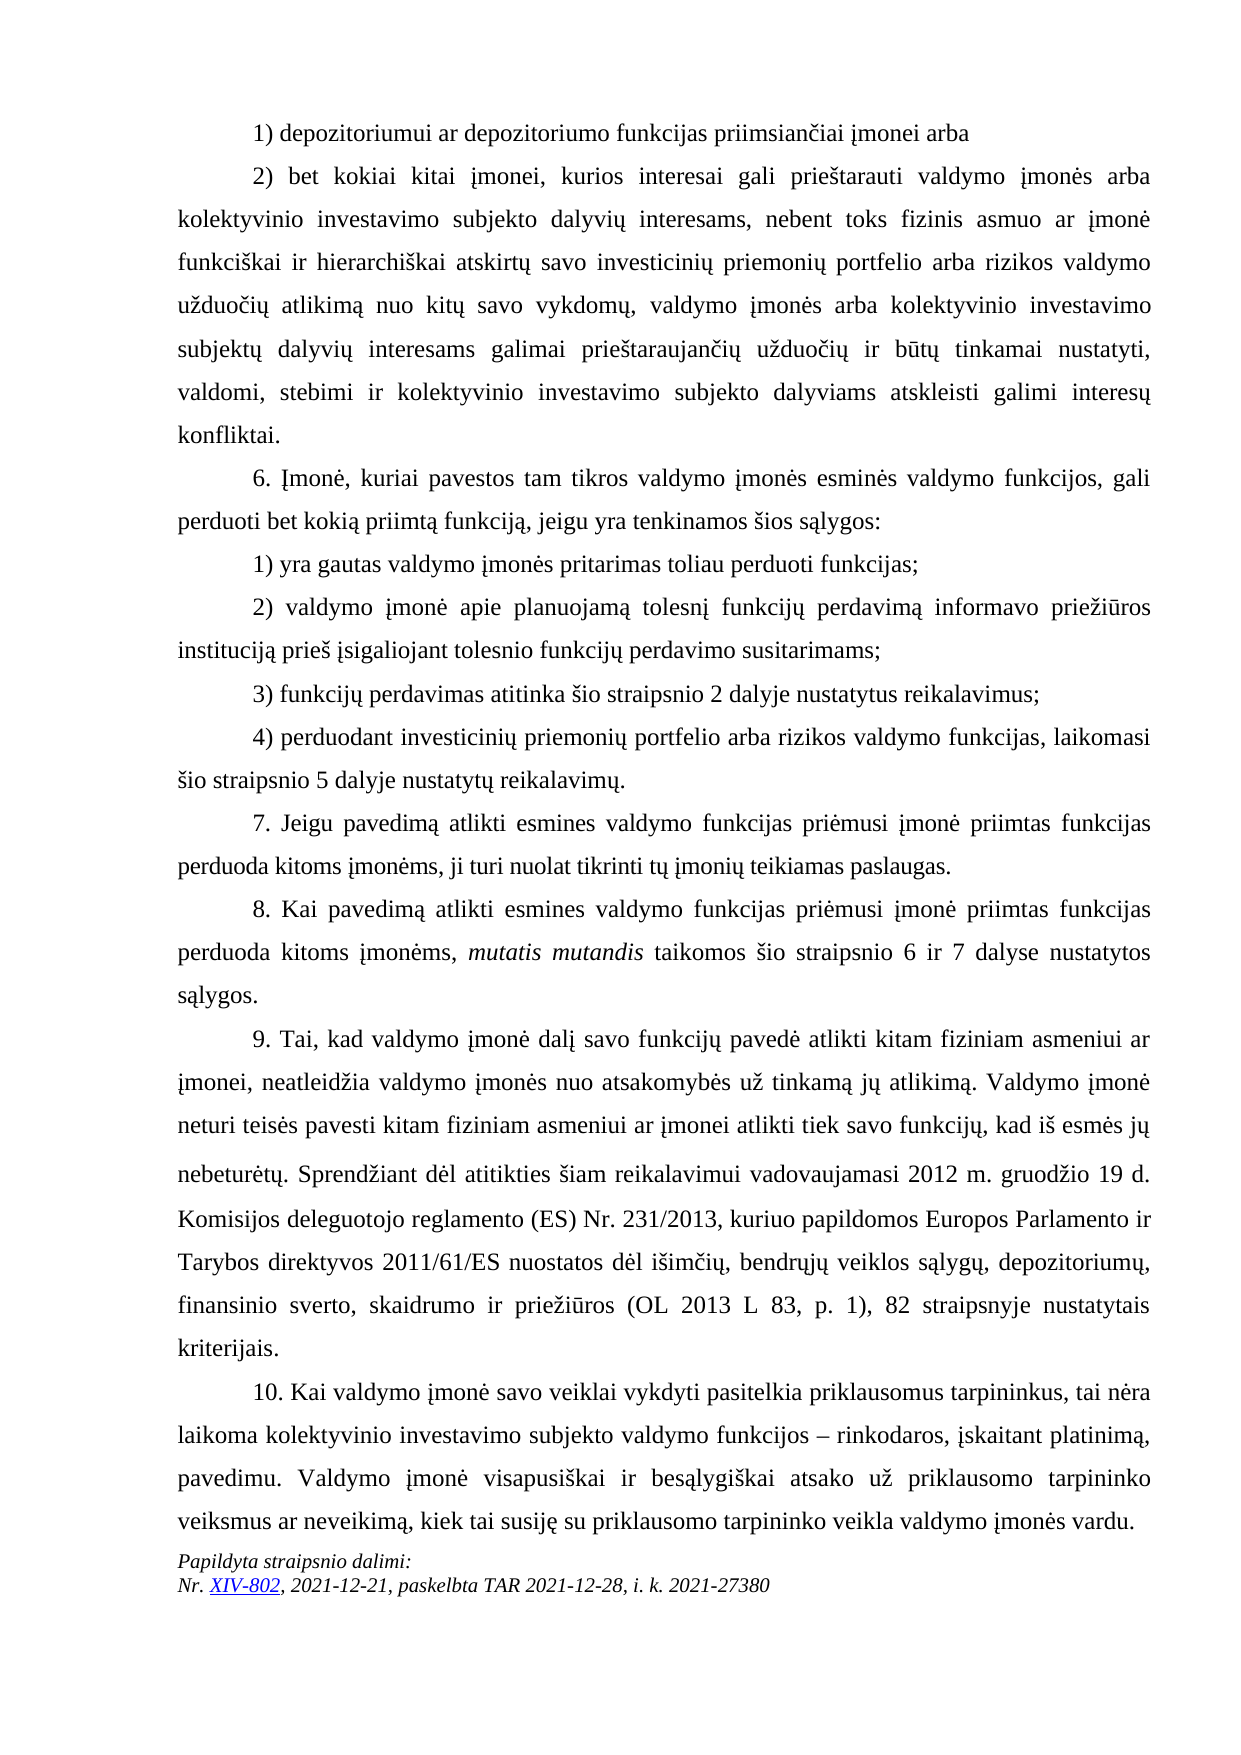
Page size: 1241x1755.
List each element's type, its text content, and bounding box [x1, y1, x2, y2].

text 9. Tai, kad valdymo įmonė dalį savo funkcijų pavedė atlikti kitam fiziniam asmeniui ar įmonei, neatleidžia valdymo įmonės nuo atsakomybės už tinkamą jų atlikimą. Valdymo įmonė neturi teisės pavesti kitam fiziniam asmeniui ar įmonei atlikti tiek savo funkcijų, kad iš esmės jų nebeturėtų. Sprendžiant dėl atitikties šiam reikalavimui vadovaujamasi 2012 m. gruodžio 19 d. Komisijos deleguotojo reglamento (ES) Nr. 231/2013, kuriuo papildomos Europos Parlamento ir Tarybos direktyvos 2011/61/ES nuostatos dėl išimčių, bendrųjų veiklos sąlygų, depozitoriumų, finansinio sverto, skaidrumo ir priežiūros (OL 2013 L 83, p. 1), 82 straipsnyje nustatytais kriterijais. [177, 1024, 1152, 1362]
text 4) perduodant investicinių priemonių portfelio arba rizikos valdymo funkcijas, laikomasi šio straipsnio 5 dalyje nustatytų reikalavimų. [177, 722, 1152, 794]
text 2) valdymo įmonė apie planuojamą tolesnį funkcijų perdavimą informavo priežiūros instituciją prieš įsigaliojant tolesnio funkcijų perdavimo susitarimams; [177, 592, 1152, 664]
text 10. Kai valdymo įmonė savo veiklai vykdyti pasitelkia priklausomus tarpininkus, tai nėra laikoma kolektyvinio investavimo subjekto valdymo funkcijos – rinkodaros, įskaitant platinimą, pavedimu. Valdymo įmonė visapusiškai ir besąlygiškai atsako už priklausomo tarpininko veiksmus ar neveikimą, kiek tai susiję su priklausomo tarpininko veikla valdymo įmonės vardu. [177, 1377, 1152, 1535]
text Papildyta straipsnio dalimi: [177, 1549, 1152, 1573]
text 8. Kai pavedimą atlikti esmines valdymo funkcijas priėmusi įmonė priimtas funkcijas perduoda kitoms įmonėms, mutatis mutandis taikomos šio straipsnio 6 ir 7 dalyse nustatytos sąlygos. [177, 894, 1152, 1009]
text Nr. XIV-802, 2021-12-21, paskelbta TAR 2021-12-28, i. k. 2021-27380 [177, 1573, 1152, 1597]
text 2) bet kokiai kitai įmonei, kurios interesai gali prieštarauti valdymo įmonės arba kolektyvinio investavimo subjekto dalyvių interesams, nebent toks fizinis asmuo ar įmonė funkciškai ir hierarchiškai atskirtų savo investicinių priemonių portfelio arba rizikos valdymo užduočių atlikimą nuo kitų savo vykdomų, valdymo įmonės arba kolektyvinio investavimo subjektų dalyvių interesams galimai prieštaraujančių užduočių ir būtų tinkamai nustatyti, valdomi, stebimi ir kolektyvinio investavimo subjekto dalyviams atskleisti galimi interesų konfliktai. [177, 161, 1152, 449]
text 1) depozitoriumui ar depozitoriumo funkcijas priimsiančiai įmonei arba [177, 118, 1152, 147]
text 1) yra gautas valdymo įmonės pritarimas toliau perduoti funkcijas; [177, 549, 1152, 578]
text 6. Įmonė, kuriai pavestos tam tikros valdymo įmonės esminės valdymo funkcijos, gali perduoti bet kokią priimtą funkciją, jeigu yra tenkinamos šios sąlygos: [177, 463, 1152, 535]
text 7. Jeigu pavedimą atlikti esmines valdymo funkcijas priėmusi įmonė priimtas funkcijas perduoda kitoms įmonėms, ji turi nuolat tikrinti tų įmonių teikiamas paslaugas. [177, 808, 1152, 880]
text 3) funkcijų perdavimas atitinka šio straipsnio 2 dalyje nustatytus reikalavimus; [177, 679, 1152, 707]
